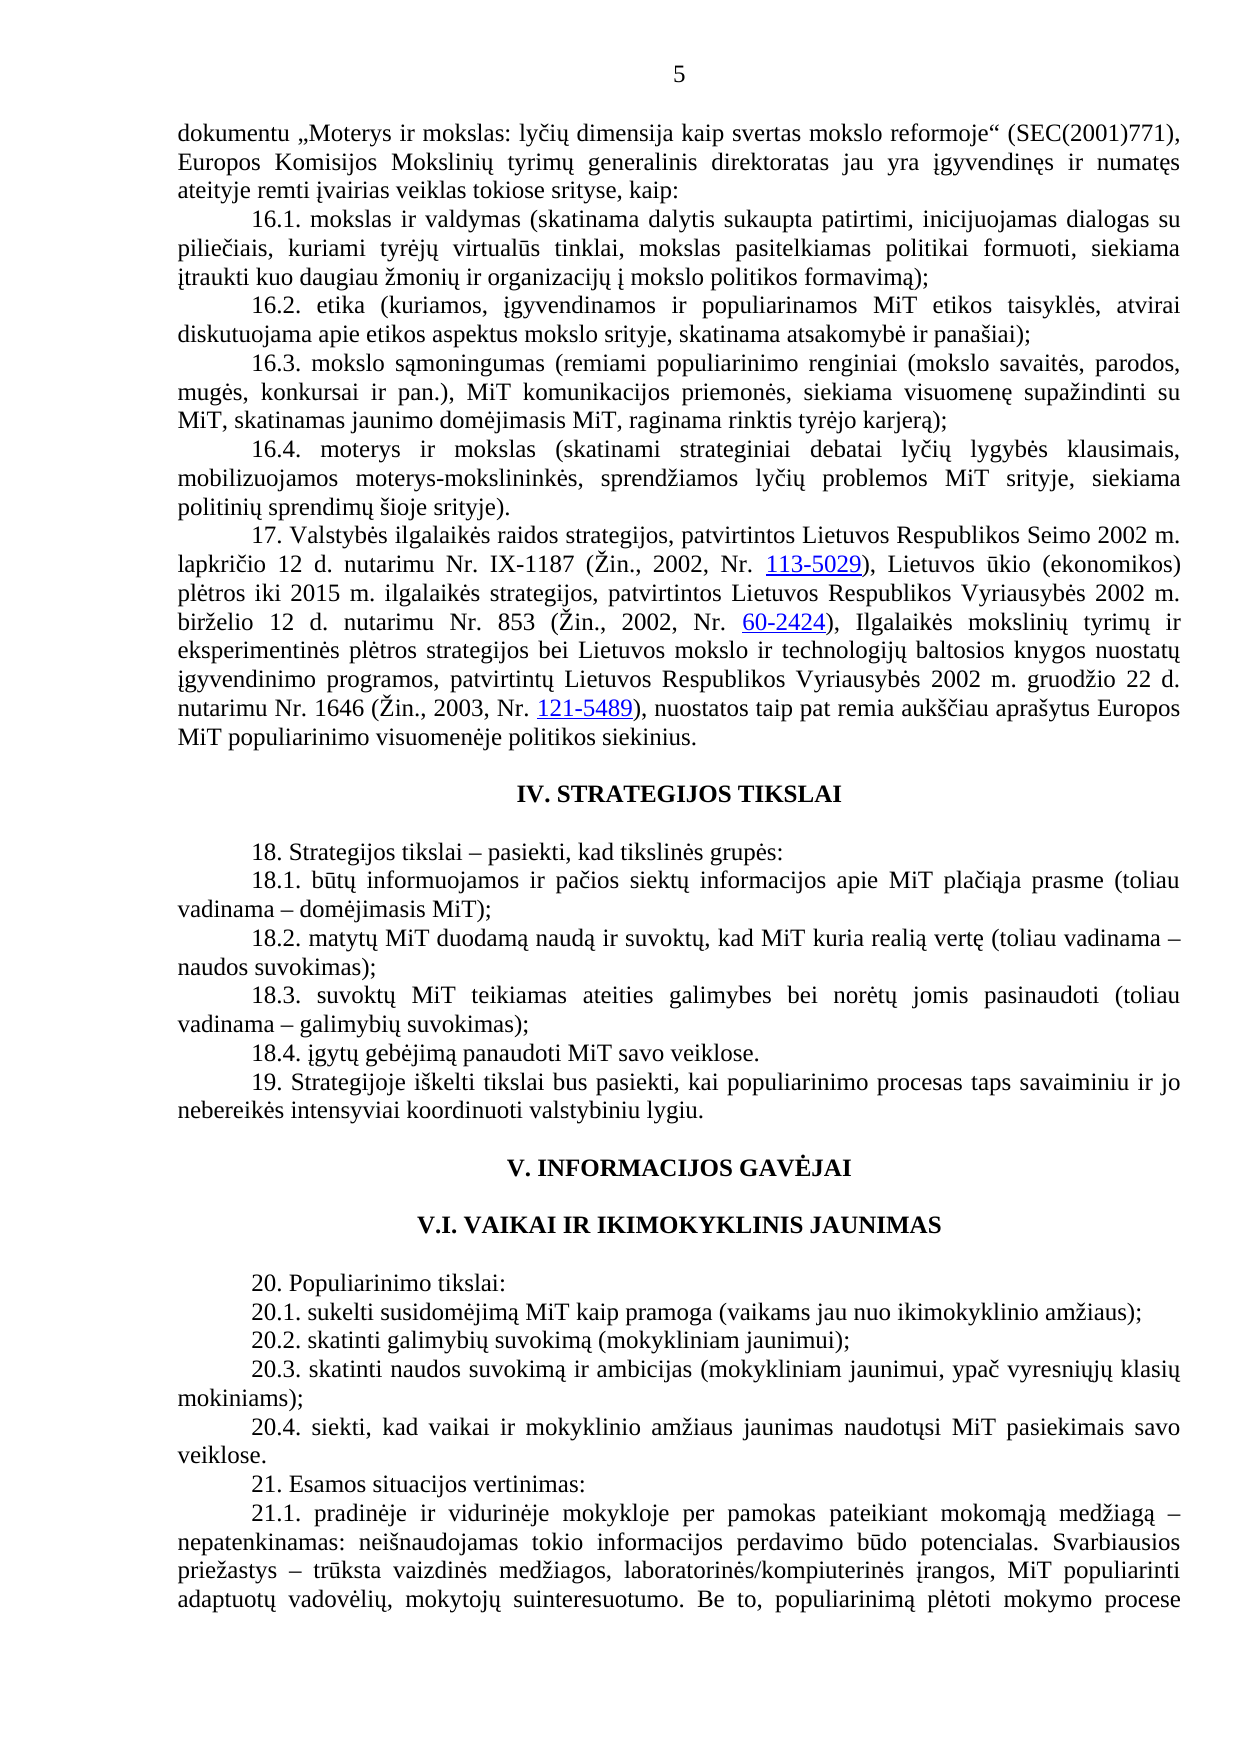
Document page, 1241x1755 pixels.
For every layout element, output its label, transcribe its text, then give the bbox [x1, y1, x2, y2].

text 18. Strategijos tikslai – pasiekti, kad tikslinės grupės: [177, 837, 1181, 866]
text 21.1. pradinėje ir vidurinėje mokykloje per pamokas pateikiant mokomąją medžiagą – nepatenkinamas: neišnaudojamas tokio informacijos perdavimo būdo potencialas. Svarbiausios priežastys – trūksta vaizdinės medžiagos, laboratorinės/kompiuterinės įrangos, MiT populiarinti adaptuotų vadovėlių, mokytojų suinteresuotumo. Be to, populiarinimą plėtoti mokymo procese [177, 1498, 1181, 1613]
text 20. Populiarinimo tikslai: [177, 1268, 1181, 1297]
text 19. Strategijoje iškelti tikslai bus pasiekti, kai populiarinimo procesas taps savaiminiu ir jo nebereikės intensyviai koordinuoti valstybiniu lygiu. [177, 1067, 1181, 1124]
text 18.3. suvoktų MiT teikiamas ateities galimybes bei norėtų jomis pasinaudoti (toliau vadinama – galimybių suvokimas); [177, 981, 1181, 1038]
text 18.2. matytų MiT duodamą naudą ir suvoktų, kad MiT kuria realią vertę (toliau vadinama – naudos suvokimas); [177, 923, 1181, 981]
text 20.1. sukelti susidomėjimą MiT kaip pramoga (vaikams jau nuo ikimokyklinio amžiaus); [177, 1297, 1181, 1326]
text dokumentu „Moterys ir mokslas: lyčių dimensija kaip svertas mokslo reformoje“ (SEC(2001)771), Europos Komisijos Mokslinių tyrimų generalinis direktoratas jau yra įgyvendinęs ir numatęs ateityje remti įvairias veiklas tokiose srityse, kaip: [177, 118, 1181, 204]
text 16.1. mokslas ir valdymas (skatinama dalytis sukaupta patirtimi, inicijuojamas dialogas su piliečiais, kuriami tyrėjų virtualūs tinklai, mokslas pasitelkiamas politikai formuoti, siekiama įtraukti kuo daugiau žmonių ir organizacijų į mokslo politikos formavimą); [177, 204, 1181, 291]
text 20.4. siekti, kad vaikai ir mokyklinio amžiaus jaunimas naudotųsi MiT pasiekimais savo veiklose. [177, 1412, 1181, 1469]
text 21. Esamos situacijos vertinimas: [177, 1469, 1181, 1498]
text 16.3. mokslo sąmoningumas (remiami populiarinimo renginiai (mokslo savaitės, parodos, mugės, konkursai ir pan.), MiT komunikacijos priemonės, siekiama visuomenę supažindinti su MiT, skatinamas jaunimo domėjimasis MiT, raginama rinktis tyrėjo karjerą); [177, 348, 1181, 434]
text IV. STRATEGIJOS TIKSLAI [177, 779, 1181, 808]
text 18.4. įgytų gebėjimą panaudoti MiT savo veiklose. [177, 1038, 1181, 1067]
text 16.4. moterys ir mokslas (skatinami strateginiai debatai lyčių lygybės klausimais, mobilizuojamos moterys-mokslininkės, sprendžiamos lyčių problemos MiT srityje, siekiama politinių sprendimų šioje srityje). [177, 434, 1181, 521]
text 18.1. būtų informuojamos ir pačios siektų informacijos apie MiT plačiąja prasme (toliau vadinama – domėjimasis MiT); [177, 866, 1181, 923]
text 20.3. skatinti naudos suvokimą ir ambicijas (mokykliniam jaunimui, ypač vyresniųjų klasių mokiniams); [177, 1354, 1181, 1412]
text 16.2. etika (kuriamos, įgyvendinamos ir populiarinamos MiT etikos taisyklės, atvirai diskutuojama apie etikos aspektus mokslo srityje, skatinama atsakomybė ir panašiai); [177, 291, 1181, 348]
text V.I. VAIKAI IR IKIMOKYKLINIS JAUNIMAS [177, 1211, 1181, 1239]
text 20.2. skatinti galimybių suvokimą (mokykliniam jaunimui); [177, 1326, 1181, 1354]
text V. INFORMACIJOS GAVĖJAI [177, 1153, 1181, 1182]
text 17. Valstybės ilgalaikės raidos strategijos, patvirtintos Lietuvos Respublikos Seimo 2002 m. lapkričio 12 d. nutarimu Nr. IX-1187 (Žin., 2002, Nr. 113-5029), Lietuvos ūkio (ekonomikos) plėtros iki 2015 m. ilgalaikės strategijos, patvirtintos Lietuvos Respublikos Vyriausybės 2002 m. birželio 12 d. nutarimu Nr. 853 (Žin., 2002, Nr. 60-2424), Ilgalaikės mokslinių tyrimų ir eksperimentinės plėtros strategijos bei Lietuvos mokslo ir technologijų baltosios knygos nuostatų įgyvendinimo programos, patvirtintų Lietuvos Respublikos Vyriausybės 2002 m. gruodžio 22 d. nutarimu Nr. 1646 (Žin., 2003, Nr. 121-5489), nuostatos taip pat remia aukščiau aprašytus Europos MiT populiarinimo visuomenėje politikos siekinius. [177, 521, 1181, 751]
